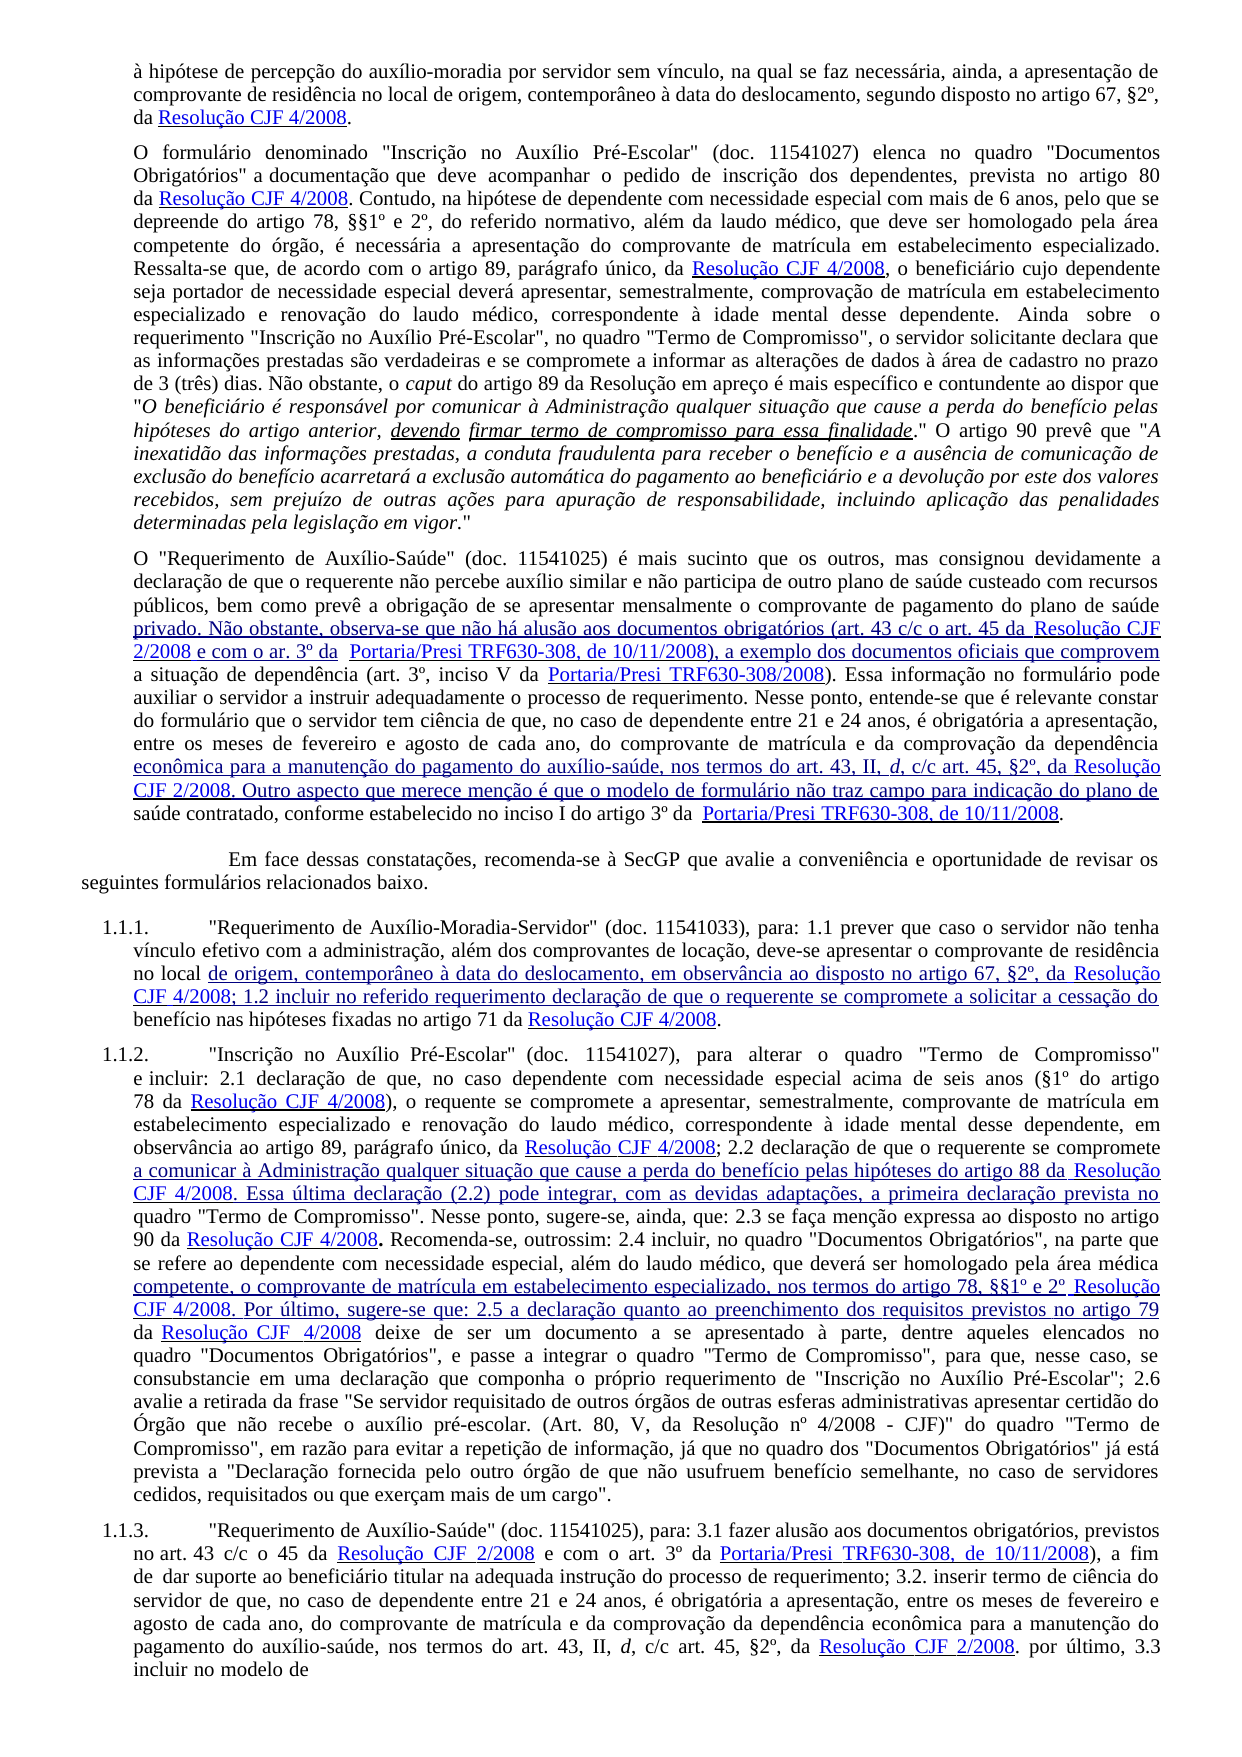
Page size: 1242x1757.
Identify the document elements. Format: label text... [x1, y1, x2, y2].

text O "Requerimento de Auxílio-Saúde" (doc. 11541025) é mais sucinto que os outros, mas consignou devidamente a declaração de que o requerente não percebe auxílio similar e não participa de outro plano de saúde custeado com recursos públicos, bem como prevê a obrigação de se apresentar mensalmente o comprovante de pagamento do plano de saúde privado. Não obstante, observa-se que não há alusão aos documentos obrigatórios (art. 43 c/c o art. 45 da Resolução CJF [133, 546, 1161, 636]
text Em face dessas constatações, recomenda-se à SecGP que avalie a conveniência e oportunidade de revisar os seguintes formulários relacionados baixo. [81, 847, 1181, 894]
text à hipótese de percepção do auxílio-moradia por servidor sem vínculo, na qual se faz necessária, ainda, a apresentação de comprovante de residência no local de origem, contemporâneo à data do deslocamento, segundo disposto no artigo 67, §2º, da Resolução CJF 4/2008. [133, 59, 1160, 129]
text 2/2008 e com o ar. 3º da Portaria/Presi TRF630-308, de 10/11/2008), a exemplo dos documentos oficiais que comprovem a situação de dependência (art. 3º, inciso V da Portaria/Presi TRF630-308/2008). Essa informação no formulário pode auxiliar o servidor a instruir adequadamente o processo de requerimento. Nesse ponto, entende-se que é relevante constar do formulário que o servidor tem ciência de que, no caso de dependente entre 21 e 24 anos, é obrigatória a apresentação, entre os meses de fevereiro e agosto de cada ano, do comprovante de matrícula e da comprovação da dependência econômica para a manutenção do pagamento do auxílio-saúde, nos termos do art. 43, II, d, c/c art. 45, §2º, da Resolução [133, 637, 1161, 775]
list "Requerimento de Auxílio-Moradia-Servidor" (doc. 11541033), para: 1.1 prever que caso o servidor não tenha vínculo efetivo com a administração, além dos comprovantes de locação, deve-se apresentar o comprovante de residência no local de origem, contemporâneo à data do deslocamento, em observância ao disposto no artigo 67, §2º, da Resolução CJF 4/2008; 1.2 incluir no referido requerimento declaração de que o requerente se compromete a solicitar a cessação do benefício nas hipóteses fixadas no artigo 71 da Resolução CJF 4/2008. [102, 915, 1161, 1031]
list "Inscrição no Auxílio Pré-Escolar" (doc. 11541027), para alterar o quadro "Termo de Compromisso" e incluir: 2.1 declaração de que, no caso dependente com necessidade especial acima de seis anos (§1º do artigo 78 da Resolução CJF 4/2008), o requente se compromete a apresentar, semestralmente, comprovante de matrícula em estabelecimento especializado e renovação do laudo médico, correspondente à idade mental desse dependente, em observância ao artigo 89, parágrafo único, da Resolução CJF 4/2008; 2.2 declaração de que o requerente se compromete a comunicar à Administração qualquer situação que cause a perda do benefício pelas hipóteses do artigo 88 da Resolução CJF 4/2008. Essa última declaração (2.2) pode integrar, com as devidas adaptações, a primeira declaração prevista no quadro "Termo de Compromisso". Nesse ponto, sugere-se, ainda, que: 2.3 se faça menção expressa ao disposto no artigo 90 da Resolução CJF 4/2008. Recomenda-se, outrossim: 2.4 incluir, no quadro "Documentos Obrigatórios", na parte que se refere ao dependente com necessidade especial, além do laudo médico, que deverá ser homologado pela área médica competente, o comprovante de matrícula em estabelecimento especializado, nos termos do artigo 78, §§1º e 2º Resolução CJF 4/2008. Por último, sugere-se que: 2.5 a declaração quanto ao preenchimento dos requisitos previstos no artigo 79 da Resolução CJF 4/2008 deixe de ser um documento a se apresentado à parte, dentre aqueles elencados no quadro "Documentos Obrigatórios", e passe a integrar o quadro "Termo de Compromisso", para que, nesse caso, se consubstancie em uma declaração que componha o próprio requerimento de "Inscrição no Auxílio Pré-Escolar"; 2.6 avalie a retirada da frase "Se servidor requisitado de outros órgãos de outras esferas administrativas apresentar certidão do Órgão que não recebe o auxílio pré-escolar. (Art. 80, V, da Resolução nº 4/2008 - CJF)" do quadro "Termo de Compromisso", em razão para evitar a repetição de informação, já que no quadro dos "Documentos Obrigatórios" já está prevista a "Declaração fornecida pelo outro órgão de que não usufruem benefício semelhante, no caso de servidores cedidos, requisitados ou que exerçam mais de um cargo". [102, 1042, 1160, 1506]
text CJF 2/2008. Outro aspecto que merece menção é que o modelo de formulário não traz campo para indicação do plano de saúde contratado, conforme estabelecido no inciso I do artigo 3º da Portaria/Presi TRF630-308, de 10/11/2008. [133, 776, 1161, 825]
list "Requerimento de Auxílio-Saúde" (doc. 11541025), para: 3.1 fazer alusão aos documentos obrigatórios, previstos no art. 43 c/c o 45 da Resolução CJF 2/2008 e com o art. 3º da Portaria/Presi TRF630-308, de 10/11/2008), a fim de dar suporte ao beneficiário titular na adequada instrução do processo de requerimento; 3.2. inserir termo de ciência do servidor de que, no caso de dependente entre 21 e 24 anos, é obrigatória a apresentação, entre os meses de fevereiro e agosto de cada ano, do comprovante de matrícula e da comprovação da dependência econômica para a manutenção do pagamento do auxílio-saúde, nos termos do art. 43, II, d, c/c art. 45, §2º, da Resolução CJF 2/2008. por último, 3.3 incluir no modelo de [102, 1518, 1161, 1681]
text O formulário denominado "Inscrição no Auxílio Pré-Escolar" (doc. 11541027) elenca no quadro "Documentos Obrigatórios" a documentação que deve acompanhar o pedido de inscrição dos dependentes, prevista no artigo 80 da Resolução CJF 4/2008. Contudo, na hipótese de dependente com necessidade especial com mais de 6 anos, pelo que se depreende do artigo 78, §§1º e 2º, do referido normativo, além da laudo médico, que deve ser homologado pela área competente do órgão, é necessária a apresentação do comprovante de matrícula em estabelecimento especializado. Ressalta-se que, de acordo com o artigo 89, parágrafo único, da Resolução CJF 4/2008, o beneficiário cujo dependente seja portador de necessidade especial deverá apresentar, semestralmente, comprovação de matrícula em estabelecimento especializado e renovação do laudo médico, correspondente à idade mental desse dependente. Ainda sobre o requerimento "Inscrição no Auxílio Pré-Escolar", no quadro "Termo de Compromisso", o servidor solicitante declara que as informações prestadas são verdadeiras e se compromete a informar as alterações de dados à área de cadastro no prazo de 3 (três) dias. Não obstante, o caput do artigo 89 da Resolução em apreço é mais específico e contundente ao dispor que "O beneficiário é responsável por comunicar à Administração qualquer situação que cause a perda do benefício pelas hipóteses do artigo anterior, devendo firmar termo de compromisso para essa finalidade." O artigo 90 prevê que "A inexatidão das informações prestadas, a conduta fraudulenta para receber o benefício e a ausência de comunicação de exclusão do benefício acarretará a exclusão automática do pagamento ao beneficiário e a devolução por este dos valores recebidos, sem prejuízo de outras ações para apuração de responsabilidade, incluindo aplicação das penalidades determinadas pela legislação em vigor." [133, 140, 1161, 534]
